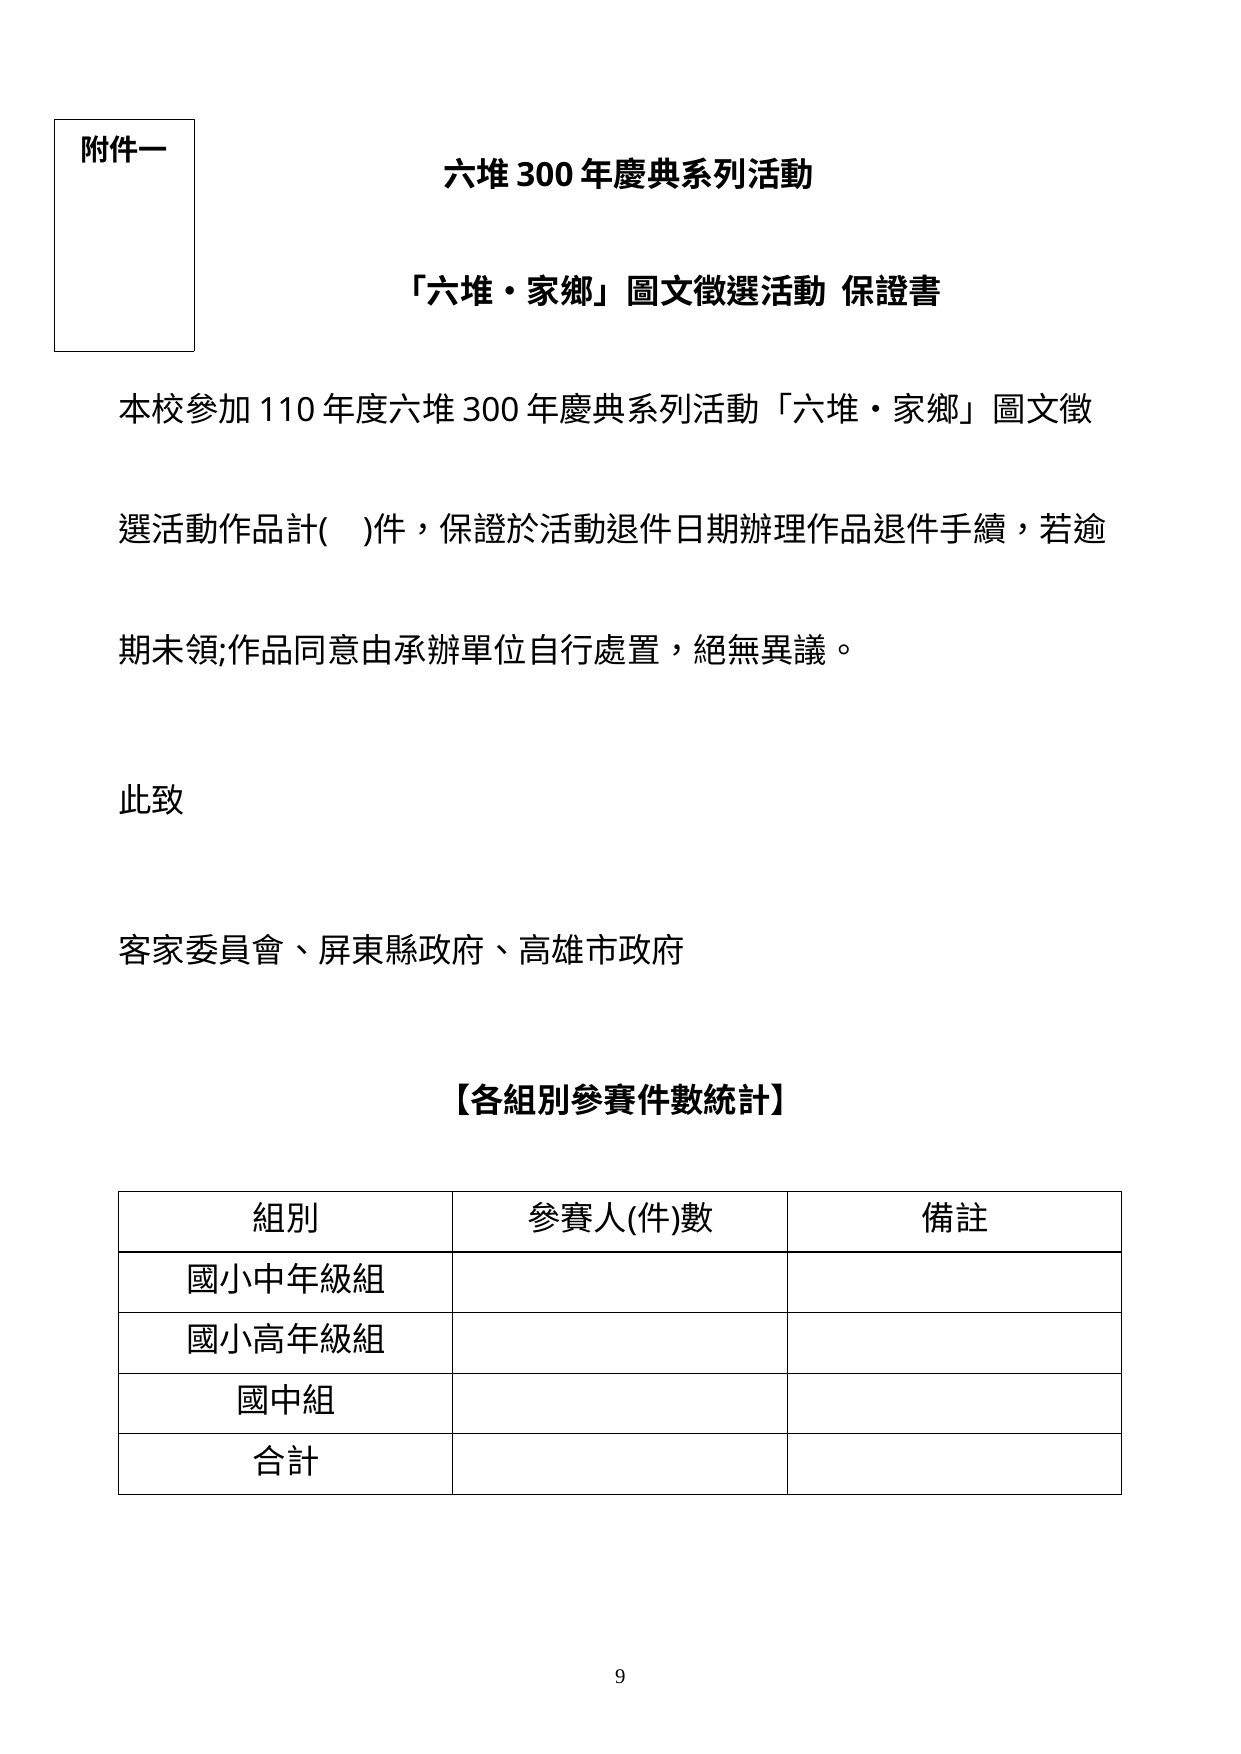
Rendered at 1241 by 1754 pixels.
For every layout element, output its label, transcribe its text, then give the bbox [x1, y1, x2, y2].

table_cell [453, 1434, 787, 1494]
text 附件一 [69, 127, 179, 169]
table_header 備註 [788, 1192, 1121, 1251]
table_cell [788, 1253, 1121, 1312]
table_cell 國中組 [119, 1374, 452, 1433]
table_cell 合計 [119, 1434, 452, 1494]
text 六堆300年慶典系列活動 [443, 147, 1122, 196]
text 此致 [118, 774, 1122, 822]
text 客家委員會、屏東縣政府、高雄市政府 [118, 924, 1122, 972]
table_cell [453, 1313, 787, 1373]
table_header 組別 [119, 1192, 452, 1251]
table_cell [788, 1434, 1121, 1494]
text 本校參加110年度六堆300年慶典系列活動「六堆‧家鄉」圖文徵選活動作品計( )件，保證於活動退件日期辦理作品退件手續，若逾期未領;作品同意由承辦單位自行處置，絕無異議。 [118, 382, 1122, 672]
table_cell [788, 1313, 1121, 1373]
table_cell [453, 1374, 787, 1433]
table_cell 國小高年級組 [119, 1313, 452, 1373]
table_cell [453, 1253, 787, 1312]
text 「六堆‧家鄉」圖文徵選活動 保證書 [195, 265, 1122, 313]
table_cell 國小中年級組 [119, 1253, 452, 1312]
table_cell [788, 1374, 1121, 1433]
table_header 參賽人(件)數 [453, 1192, 787, 1251]
text 【各組別參賽件數統計】 [118, 1073, 1122, 1122]
